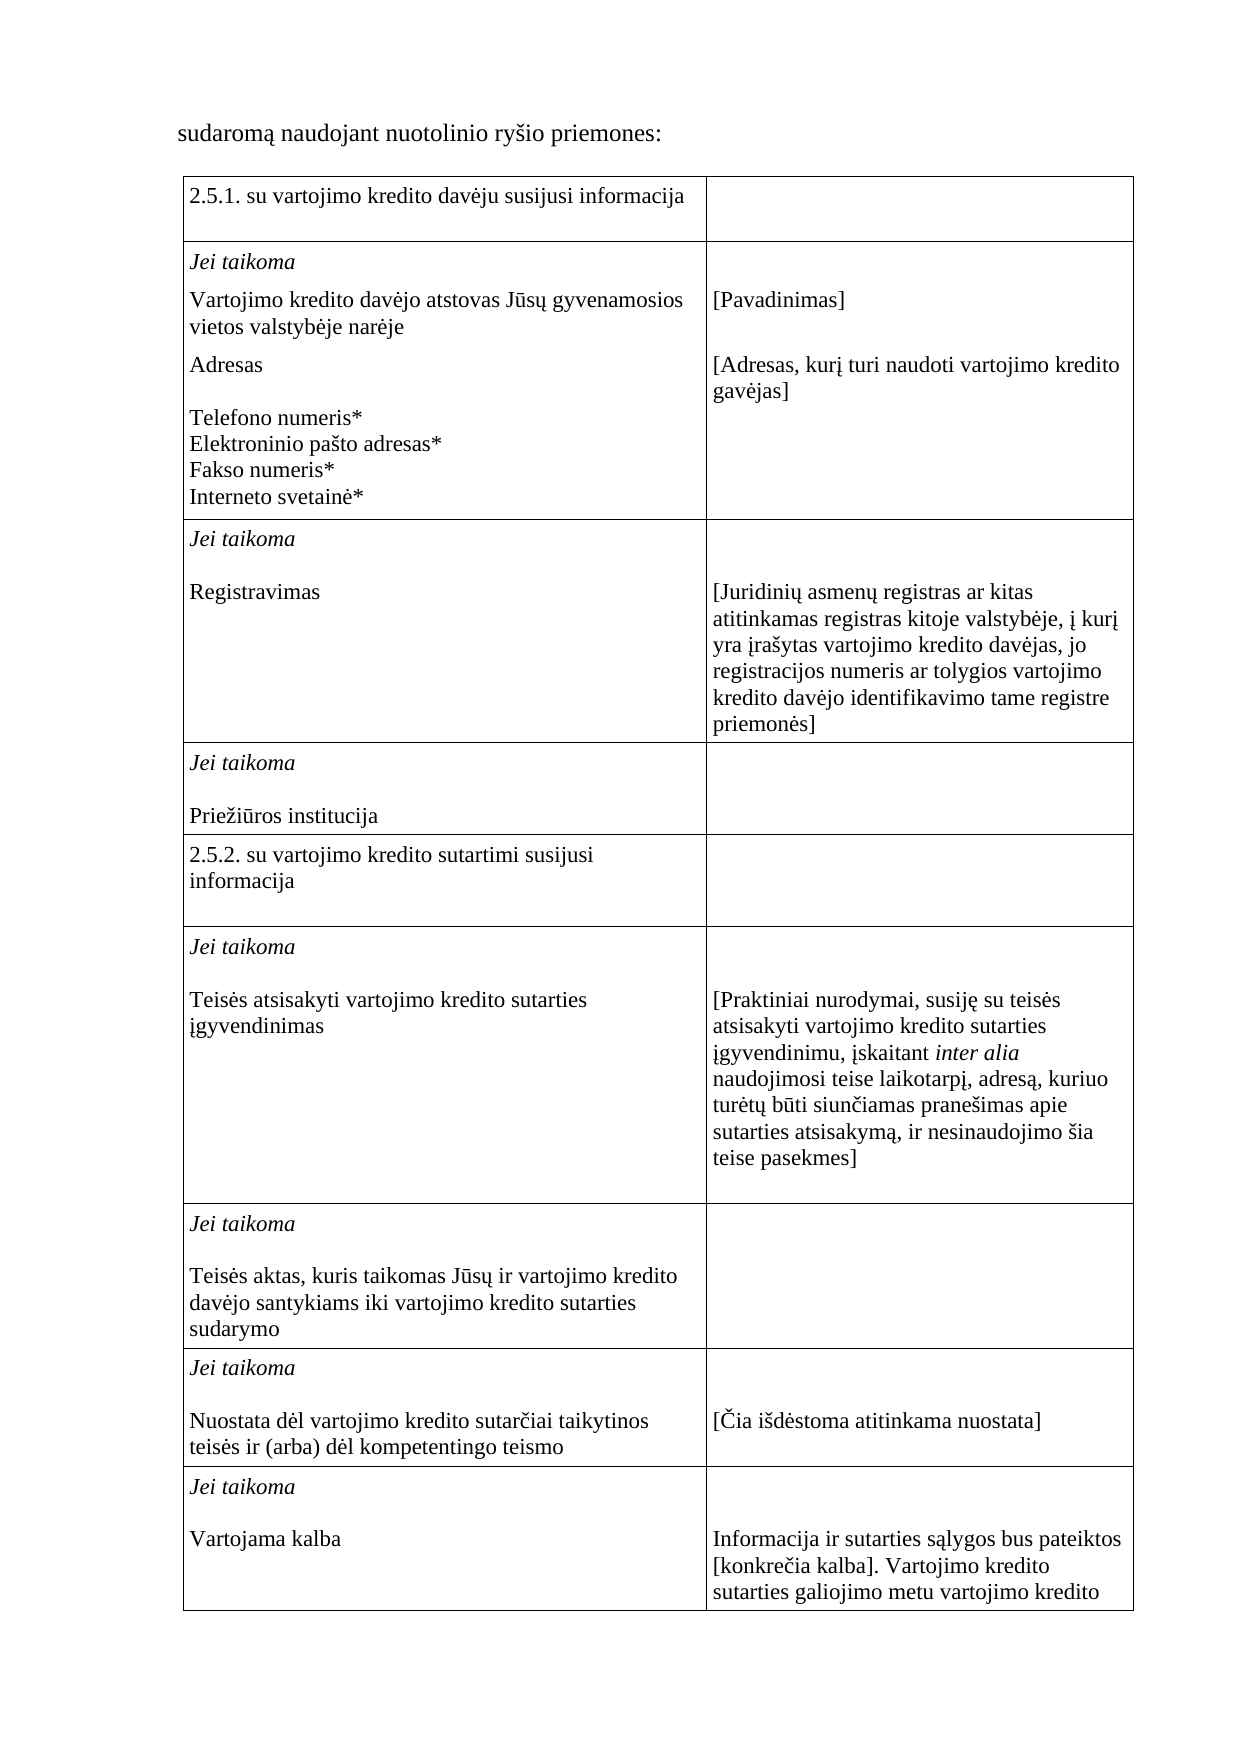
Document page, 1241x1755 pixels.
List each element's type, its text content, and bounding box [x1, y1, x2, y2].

table_cell Jei taikoma Vartojama kalba [184, 1467, 706, 1610]
table_cell Jei taikoma [184, 242, 706, 281]
table_cell [Pavadinimas] [707, 281, 1133, 345]
table_cell [Juridinių asmenų registras ar kitas atitinkamas registras kitoje valstybėje, į kurį yra įrašytas vartojimo kredito davėjas, jo registracijos numeris ar tolygios vartojimo kredito davėjo identifikavimo tame registre priemonės] [707, 520, 1133, 742]
table_cell Informacija ir sutarties sąlygos bus pateiktos [konkrečia kalba]. Vartojimo kredito sutarties galiojimo metu vartojimo kredito [707, 1467, 1133, 1610]
table_header [707, 177, 1133, 241]
table_cell [Čia išdėstoma atitinkama nuostata] [707, 1349, 1133, 1466]
table_cell Vartojimo kredito davėjo atstovas Jūsų gyvenamosios vietos valstybėje narėje [184, 281, 706, 345]
text sudaromą naudojant nuotolinio ryšio priemones: [177, 118, 1122, 147]
table_cell [707, 242, 1133, 281]
table_cell 2.5.2. su vartojimo kredito sutartimi susijusi informacija [184, 835, 706, 926]
table_cell [707, 1204, 1133, 1347]
table_cell Jei taikoma Priežiūros institucija [184, 743, 706, 834]
table_cell [707, 835, 1133, 926]
table_cell [Praktiniai nurodymai, susiję su teisės atsisakyti vartojimo kredito sutarties įgyvendinimu, įskaitant inter alia naudojimosi teise laikotarpį, adresą, kuriuo turėtų būti siunčiamas pranešimas apie sutarties atsisakymą, ir nesinaudojimo šia teise pasekmes] [707, 927, 1133, 1203]
table_cell Jei taikoma Nuostata dėl vartojimo kredito sutarčiai taikytinos teisės ir (arba) dėl kompetentingo teismo [184, 1349, 706, 1466]
table_cell Adresas Telefono numeris* Elektroninio pašto adresas* Fakso numeris* Interneto svetainė* [184, 345, 706, 518]
table_cell Jei taikoma Teisės aktas, kuris taikomas Jūsų ir vartojimo kredito davėjo santykiams iki vartojimo kredito sutarties sudarymo [184, 1204, 706, 1347]
table_cell Jei taikoma Registravimas [184, 520, 706, 742]
table_header 2.5.1. su vartojimo kredito davėju susijusi informacija [184, 177, 706, 241]
table_cell [707, 743, 1133, 834]
table_cell [Adresas, kurį turi naudoti vartojimo kredito gavėjas] [707, 345, 1133, 518]
table_cell Jei taikoma Teisės atsisakyti vartojimo kredito sutarties įgyvendinimas [184, 927, 706, 1203]
